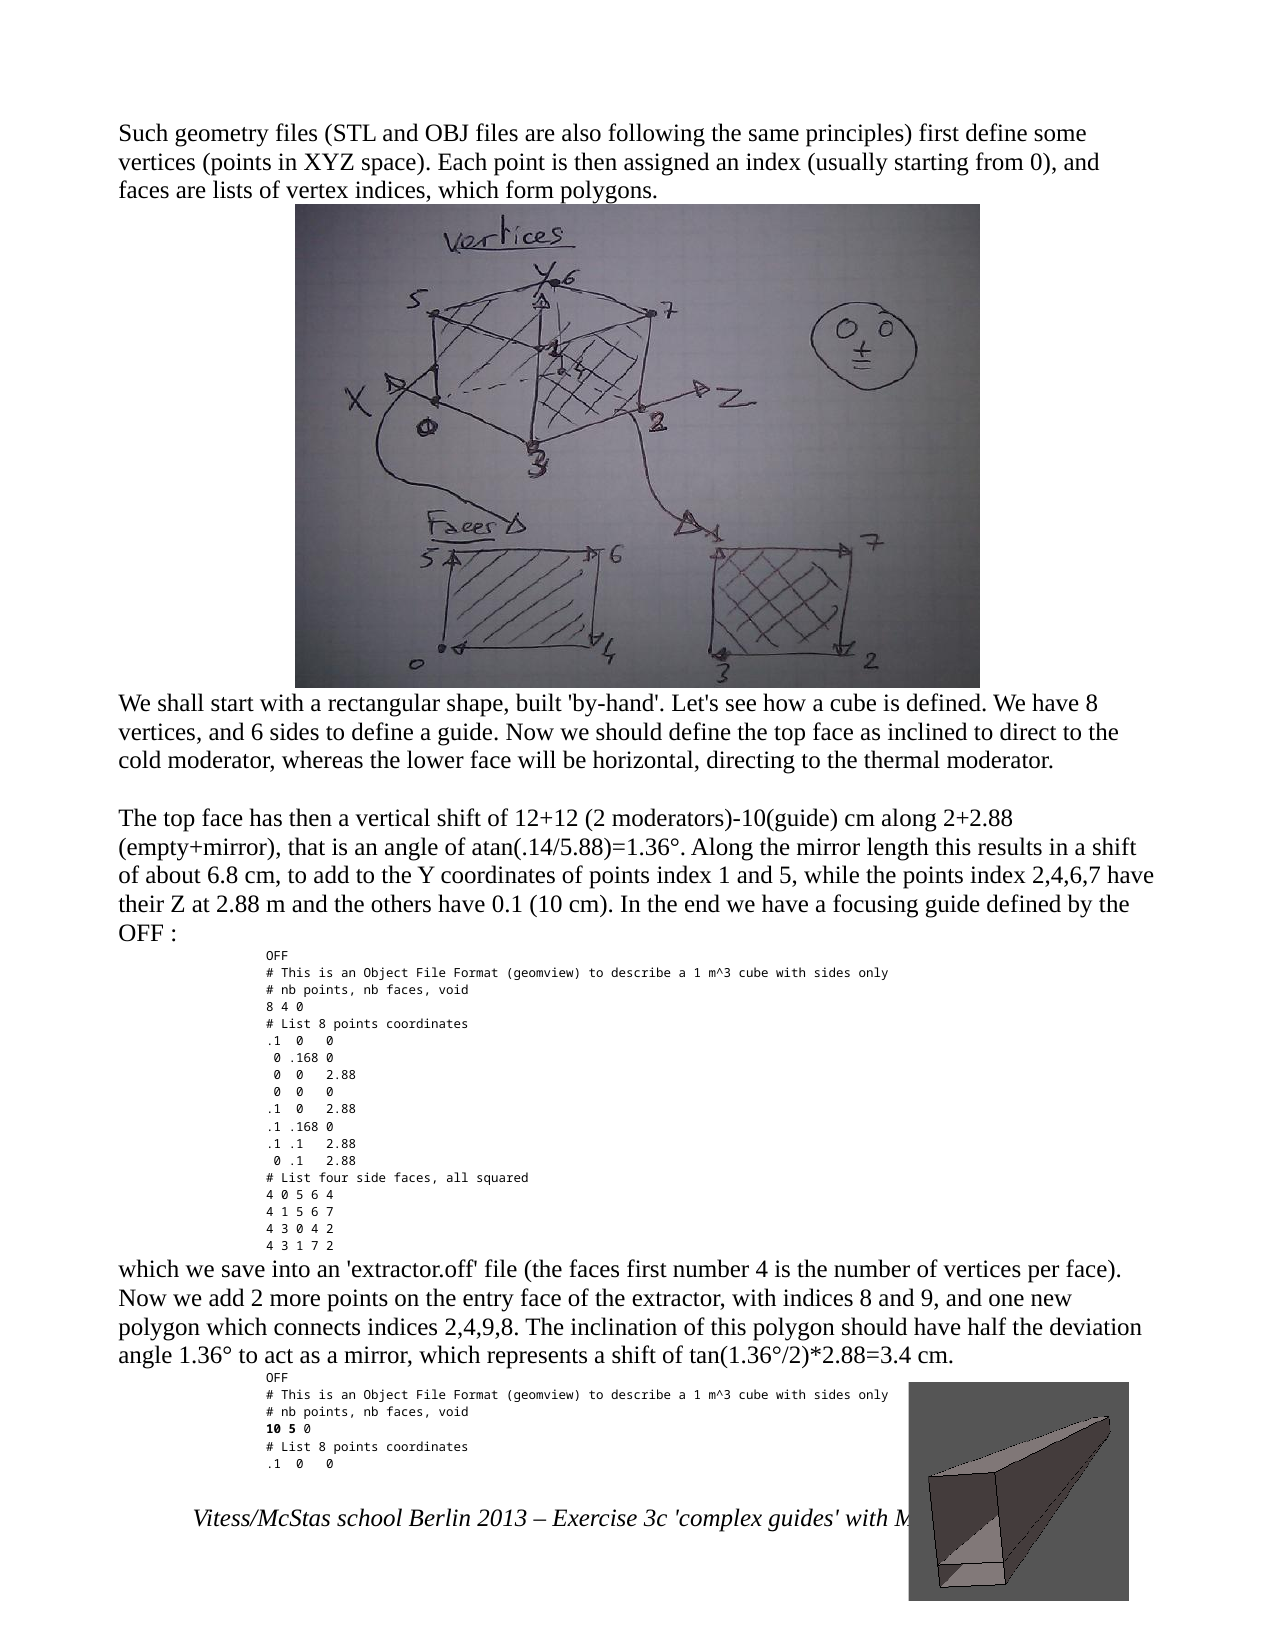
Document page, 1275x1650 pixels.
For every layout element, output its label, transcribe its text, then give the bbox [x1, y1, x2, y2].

text .1 0 2.88 [266, 1101, 1157, 1118]
text OFF [266, 1369, 1157, 1386]
text # nb points, nb faces, void [266, 1403, 908, 1421]
text # nb points, nb faces, void [266, 981, 1157, 998]
text We shall start with a rectangular shape, built 'by-hand'. Let's see how a cube is defined. We have 8 vertices, and 6 sides to define a guide. Now we should define the top face as inclined to direct to the cold moderator, whereas the lower face will be horizontal, directing to the thermal moderator. [118, 688, 1157, 774]
text 0 .1 2.88 [266, 1152, 1157, 1169]
text # List four side faces, all squared [266, 1169, 1157, 1186]
picture [295, 204, 980, 688]
text [1129, 1421, 1157, 1438]
text # List 8 points coordinates [266, 1015, 1157, 1032]
text which we save into an 'extractor.off' file (the faces first number 4 is the number of vertices per face). Now we add 2 more points on the entry face of the extractor, with indices 8 and 9, and one new polygon which connects indices 2,4,9,8. The inclination of this polygon should have half the deviation angle 1.36° to act as a mirror, which represents a shift of tan(1.36°/2)*2.88=3.4 cm. [118, 1254, 1157, 1369]
text OFF [266, 947, 1157, 964]
text The top face has then a vertical shift of 12+12 (2 moderators)-10(guide) cm along 2+2.88 (empty+mirror), that is an angle of atan(.14/5.88)=1.36°. Along the mirror length this results in a shift of about 6.8 cm, to add to the Y coordinates of points index 1 and 5, while the points index 2,4,6,7 have their Z at 2.88 m and the others have 0.1 (10 cm). In the end we have a focusing guide defined by the OFF : [118, 803, 1157, 947]
text # List 8 points coordinates [266, 1438, 908, 1455]
text [1129, 1455, 1157, 1472]
text 0 .168 0 [266, 1049, 1157, 1066]
picture [908, 1382, 1129, 1601]
text 0 0 0 [266, 1083, 1157, 1101]
text 0 0 2.88 [266, 1066, 1157, 1083]
text 10 5 0 [266, 1421, 908, 1438]
text 4 1 5 6 7 [266, 1203, 1157, 1220]
text .1 0 0 [266, 1455, 908, 1472]
text # This is an Object File Format (geomview) to describe a 1 m^3 cube with sides only [266, 1386, 908, 1403]
text .1 .168 0 [266, 1118, 1157, 1135]
text 4 0 5 6 4 [266, 1186, 1157, 1203]
text .1 .1 2.88 [266, 1135, 1157, 1152]
text # This is an Object File Format (geomview) to describe a 1 m^3 cube with sides only [266, 964, 1157, 981]
text 4 3 0 4 2 [266, 1220, 1157, 1237]
text 4 3 1 7 2 [266, 1237, 1157, 1254]
text Such geometry files (STL and OBJ files are also following the same principles) first define some vertices (points in XYZ space). Each point is then assigned an index (usually starting from 0), and faces are lists of vertex indices, which form polygons. [118, 118, 1157, 204]
text .1 0 0 [266, 1032, 1157, 1049]
text 8 4 0 [266, 998, 1157, 1015]
